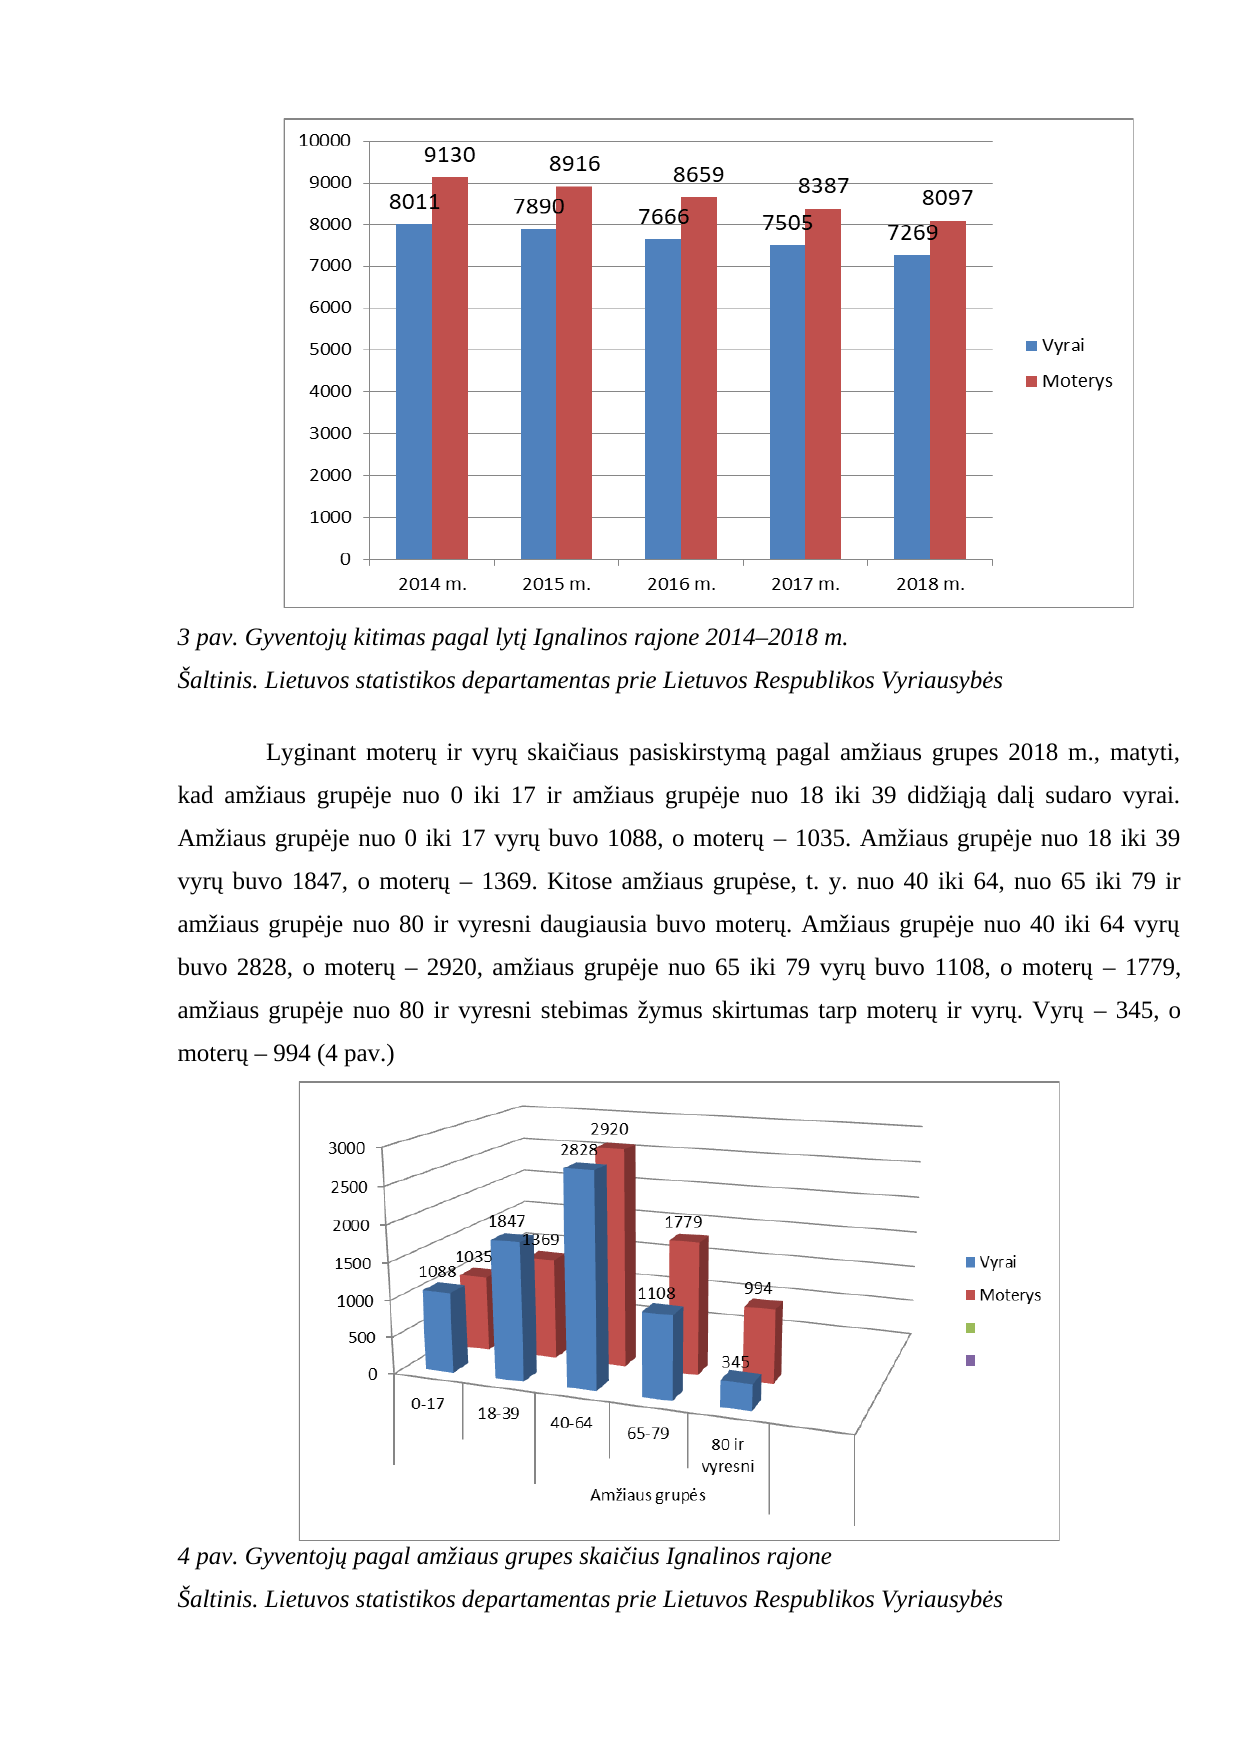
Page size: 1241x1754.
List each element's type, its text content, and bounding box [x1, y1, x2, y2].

text Šaltinis. Lietuvos statistikos departamentas prie Lietuvos Respublikos Vyriausybės [177, 1584, 1181, 1613]
text 4 pav. Gyventojų pagal amžiaus grupes skaičius Ignalinos rajone [177, 1541, 1181, 1570]
text Šaltinis. Lietuvos statistikos departamentas prie Lietuvos Respublikos Vyriausybės [177, 665, 1181, 693]
text 3 pav. Gyventojų kitimas pagal lytį Ignalinos rajone 2014–2018 m. [177, 622, 1181, 650]
text Lyginant moterų ir vyrų skaičiaus pasiskirstymą pagal amžiaus grupes 2018 m., matyti, kad amžiaus grupėje nuo 0 iki 17 ir amžiaus grupėje nuo 18 iki 39 didžiąją dalį sudaro vyrai. Amžiaus grupėje nuo 0 iki 17 vyrų buvo 1088, o moterų – 1035. Amžiaus grupėje nuo 18 iki 39 vyrų buvo 1847, o moterų – 1369. Kitose amžiaus grupėse, t. y. nuo 40 iki 64, nuo 65 iki 79 ir amžiaus grupėje nuo 80 ir vyresni daugiausia buvo moterų. Amžiaus grupėje nuo 40 iki 64 vyrų buvo 2828, o moterų – 2920, amžiaus grupėje nuo 65 iki 79 vyrų buvo 1108, o moterų – 1779, amžiaus grupėje nuo 80 ir vyresni stebimas žymus skirtumas tarp moterų ir vyrų. Vyrų – 345, o moterų – 994 (4 pav.) [177, 737, 1181, 1067]
